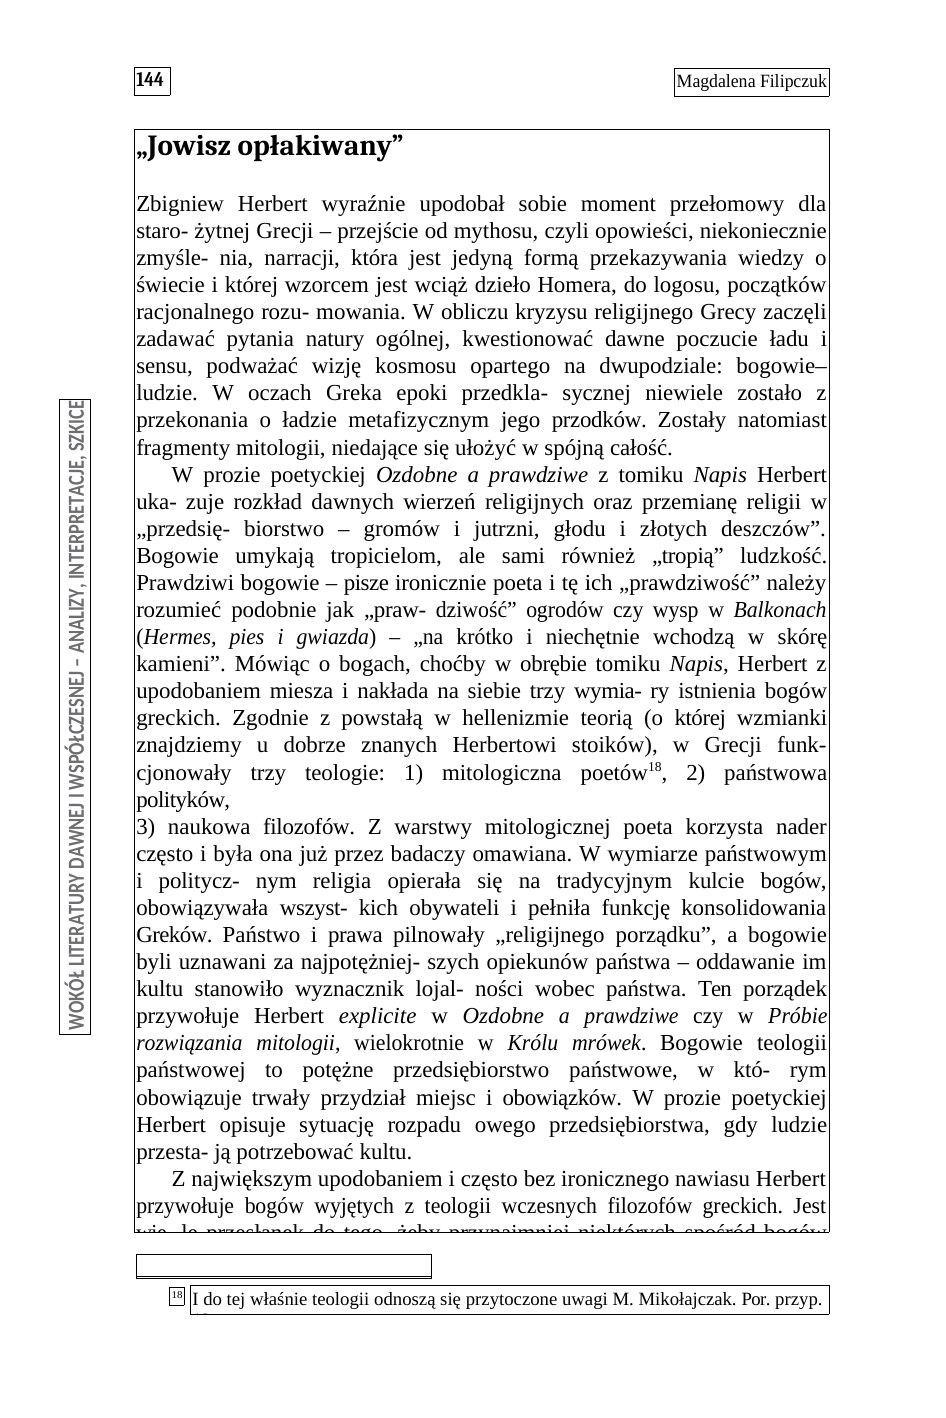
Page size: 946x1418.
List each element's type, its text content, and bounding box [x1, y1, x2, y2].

text WOKÓŁ LITERATURY DAWNEJ I WSPÓŁCZESNEJ – ANALIZY, INTERPRETACJE, SZKICE [61, 401, 90, 1030]
text Magdalena Filipczuk [676, 70, 829, 91]
text W prozie poetyckiej Ozdobne a prawdziwe z tomiku Napis Herbert uka- zuje rozkład dawnych wierzeń religijnych oraz przemianę religii w „przedsię- biorstwo – gromów i jutrzni, głodu i złotych deszczów”. Bogowie umykają tropicielom, ale sami również „tropią” ludzkość. Prawdziwi bogowie – pisze ironicznie poeta i tę ich „prawdziwość” należy rozumieć podobnie jak „praw- dziwość” ogrodów czy wysp w Balkonach (Hermes, pies i gwiazda) – „na krótko i niechętnie wchodzą w skórę kamieni”. Mówiąc o bogach, choćby w obrębie tomiku Napis, Herbert z upodobaniem miesza i nakłada na siebie trzy wymia- ry istnienia bogów greckich. Zgodnie z powstałą w hellenizmie teorią (o której wzmianki znajdziemy u dobrze znanych Herbertowi stoików), w Grecji funk- cjonowały trzy teologie: 1) mitologiczna poetów18, 2) państwowa polityków, [136, 461, 827, 812]
text I do tej właśnie teologii odnoszą się przytoczone uwagi M. Mikołajczak. Por. przyp. 12. [192, 1288, 829, 1314]
text Zbigniew Herbert wyraźnie upodobał sobie moment przełomowy dla staro- żytnej Grecji – przejście od mythosu, czyli opowieści, niekoniecznie zmyśle- nia, narracji, która jest jedyną formą przekazywania wiedzy o świecie i której wzorcem jest wciąż dzieło Homera, do logosu, początków racjonalnego rozu- mowania. W obliczu kryzysu religijnego Grecy zaczęli zadawać pytania natury ogólnej, kwestionować dawne poczucie ładu i sensu, podważać wizję kosmosu opartego na dwupodziale: bogowie–ludzie. W oczach Greka epoki przedkla- sycznej niewiele zostało z przekonania o ładzie metafizycznym jego przodków. Zostały natomiast fragmenty mitologii, niedające się ułożyć w spójną całość. [136, 190, 827, 460]
text 3) naukowa filozofów. Z warstwy mitologicznej poeta korzysta nader często i była ona już przez badaczy omawiana. W wymiarze państwowym i politycz- nym religia opierała się na tradycyjnym kulcie bogów, obowiązywała wszyst- kich obywateli i pełniła funkcję konsolidowania Greków. Państwo i prawa pilnowały „religijnego porządku”, a bogowie byli uznawani za najpotężniej- szych opiekunów państwa – oddawanie im kultu stanowiło wyznacznik lojal- ności wobec państwa. Ten porządek przywołuje Herbert explicite w Ozdobne a prawdziwe czy w Próbie rozwiązania mitologii, wielokrotnie w Królu mrówek. Bogowie teologii państwowej to potężne przedsiębiorstwo państwowe, w któ- rym obowiązuje trwały przydział miejsc i obowiązków. W prozie poetyckiej Herbert opisuje sytuację rozpadu owego przedsiębiorstwa, gdy ludzie przesta- ją potrzebować kultu. [136, 813, 827, 1164]
text Z największym upodobaniem i często bez ironicznego nawiasu Herbert przywołuje bogów wyjętych z teologii wczesnych filozofów greckich. Jest wie- le przesłanek do tego, żeby przynajmniej niektórych spośród bogów pojawia- jących się w twórczości Herberta nie traktować dosłownie, to jest jako posta- ci wyjętych z greckiej mitologii. Empedokles, mówiąc o czterech żywiołach, przedstawia je jako Zeusa, Herę życiodajną oraz Aidoneus i „Nestis, która [136, 1165, 827, 1232]
text „Jowisz opłakiwany” [136, 130, 829, 163]
text 144 [136, 68, 170, 91]
text 18 [171, 1289, 184, 1301]
